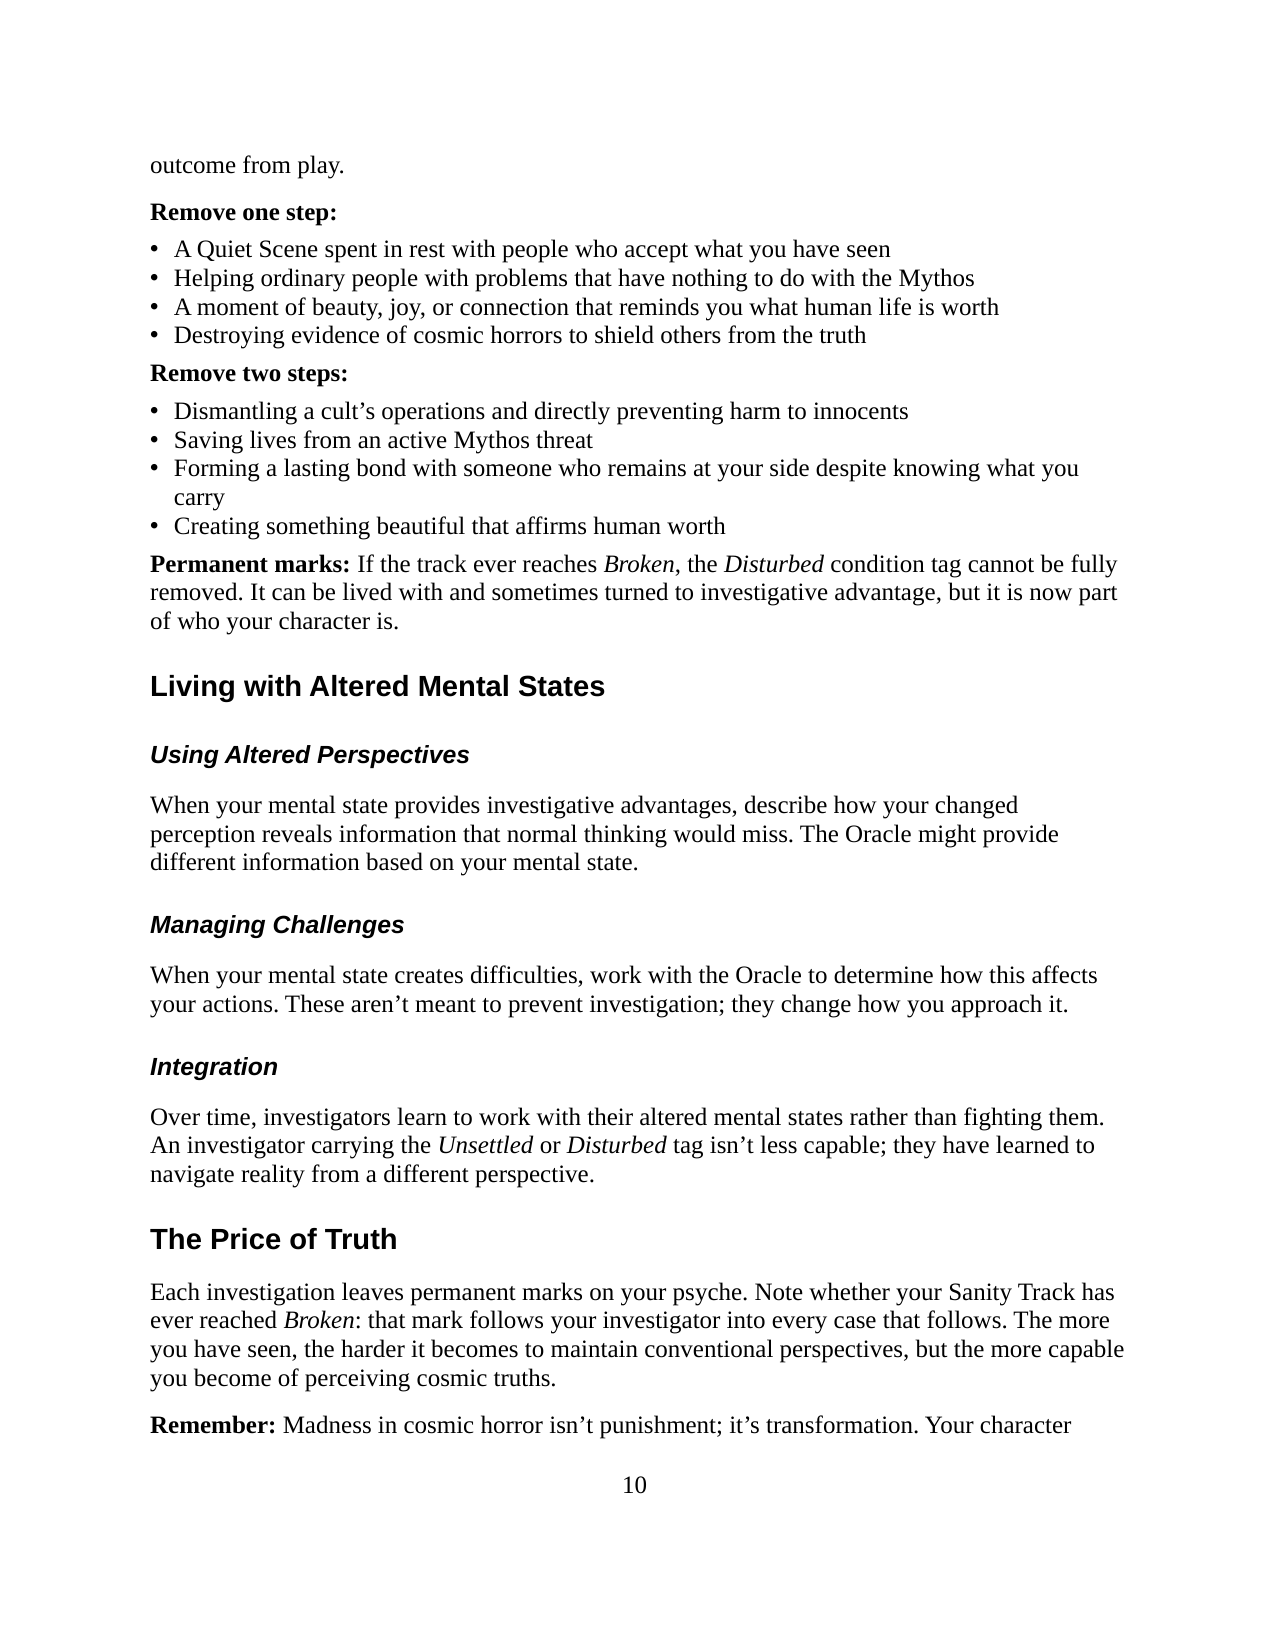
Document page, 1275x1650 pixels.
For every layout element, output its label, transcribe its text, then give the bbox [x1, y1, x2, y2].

text Remove two steps: [150, 358, 1125, 387]
list Destroying evidence of cosmic horrors to shield others from the truth [150, 321, 1125, 349]
list Helping ordinary people with problems that have nothing to do with the Mythos [150, 263, 1125, 292]
list A moment of beauty, joy, or connection that reminds you what human life is worth [150, 292, 1125, 321]
subtitle Integration [150, 1052, 1125, 1080]
text Remove one step: [150, 197, 1125, 225]
text Each investigation leaves permanent marks on your psyche. Note whether your Sanity Track has ever reached Broken: that mark follows your investigator into every case that follows. The more you have seen, the harder it becomes to maintain conventional perspectives, but the more capable you become of perceiving cosmic truths. [150, 1277, 1125, 1392]
text outcome from play. [150, 150, 1125, 179]
subtitle The Price of Truth [150, 1222, 1125, 1255]
text Over time, investigators learn to work with their altered mental states rather than fighting them. An investigator carrying the Unsettled or Disturbed tag isn’t less capable; they have learned to navigate reality from a different perspective. [150, 1102, 1125, 1188]
text Permanent marks: If the track ever reaches Broken, the Disturbed condition tag cannot be fully removed. It can be lived with and sometimes turned to investigative advantage, but it is now part of who your character is. [150, 549, 1125, 635]
list Forming a lasting bond with someone who remains at your side despite knowing what you carry [150, 453, 1125, 511]
subtitle Managing Challenges [150, 910, 1125, 939]
list A Quiet Scene spent in rest with people who accept what you have seen [150, 234, 1125, 263]
list Dismantling a cult’s operations and directly preventing harm to innocents [150, 396, 1125, 425]
list Creating something beautiful that affirms human worth [150, 511, 1125, 540]
text When your mental state provides investigative advantages, describe how your changed perception reveals information that normal thinking would miss. The Oracle might provide different information based on your mental state. [150, 790, 1125, 876]
subtitle Using Altered Perspectives [150, 740, 1125, 768]
list Saving lives from an active Mythos threat [150, 425, 1125, 453]
subtitle Living with Altered Mental States [150, 669, 1125, 702]
text When your mental state creates difficulties, work with the Oracle to determine how this affects your actions. These aren’t meant to prevent investigation; they change how you approach it. [150, 960, 1125, 1018]
text Remember: Madness in cosmic horror isn’t punishment; it’s transformation. Your character [150, 1410, 1125, 1438]
